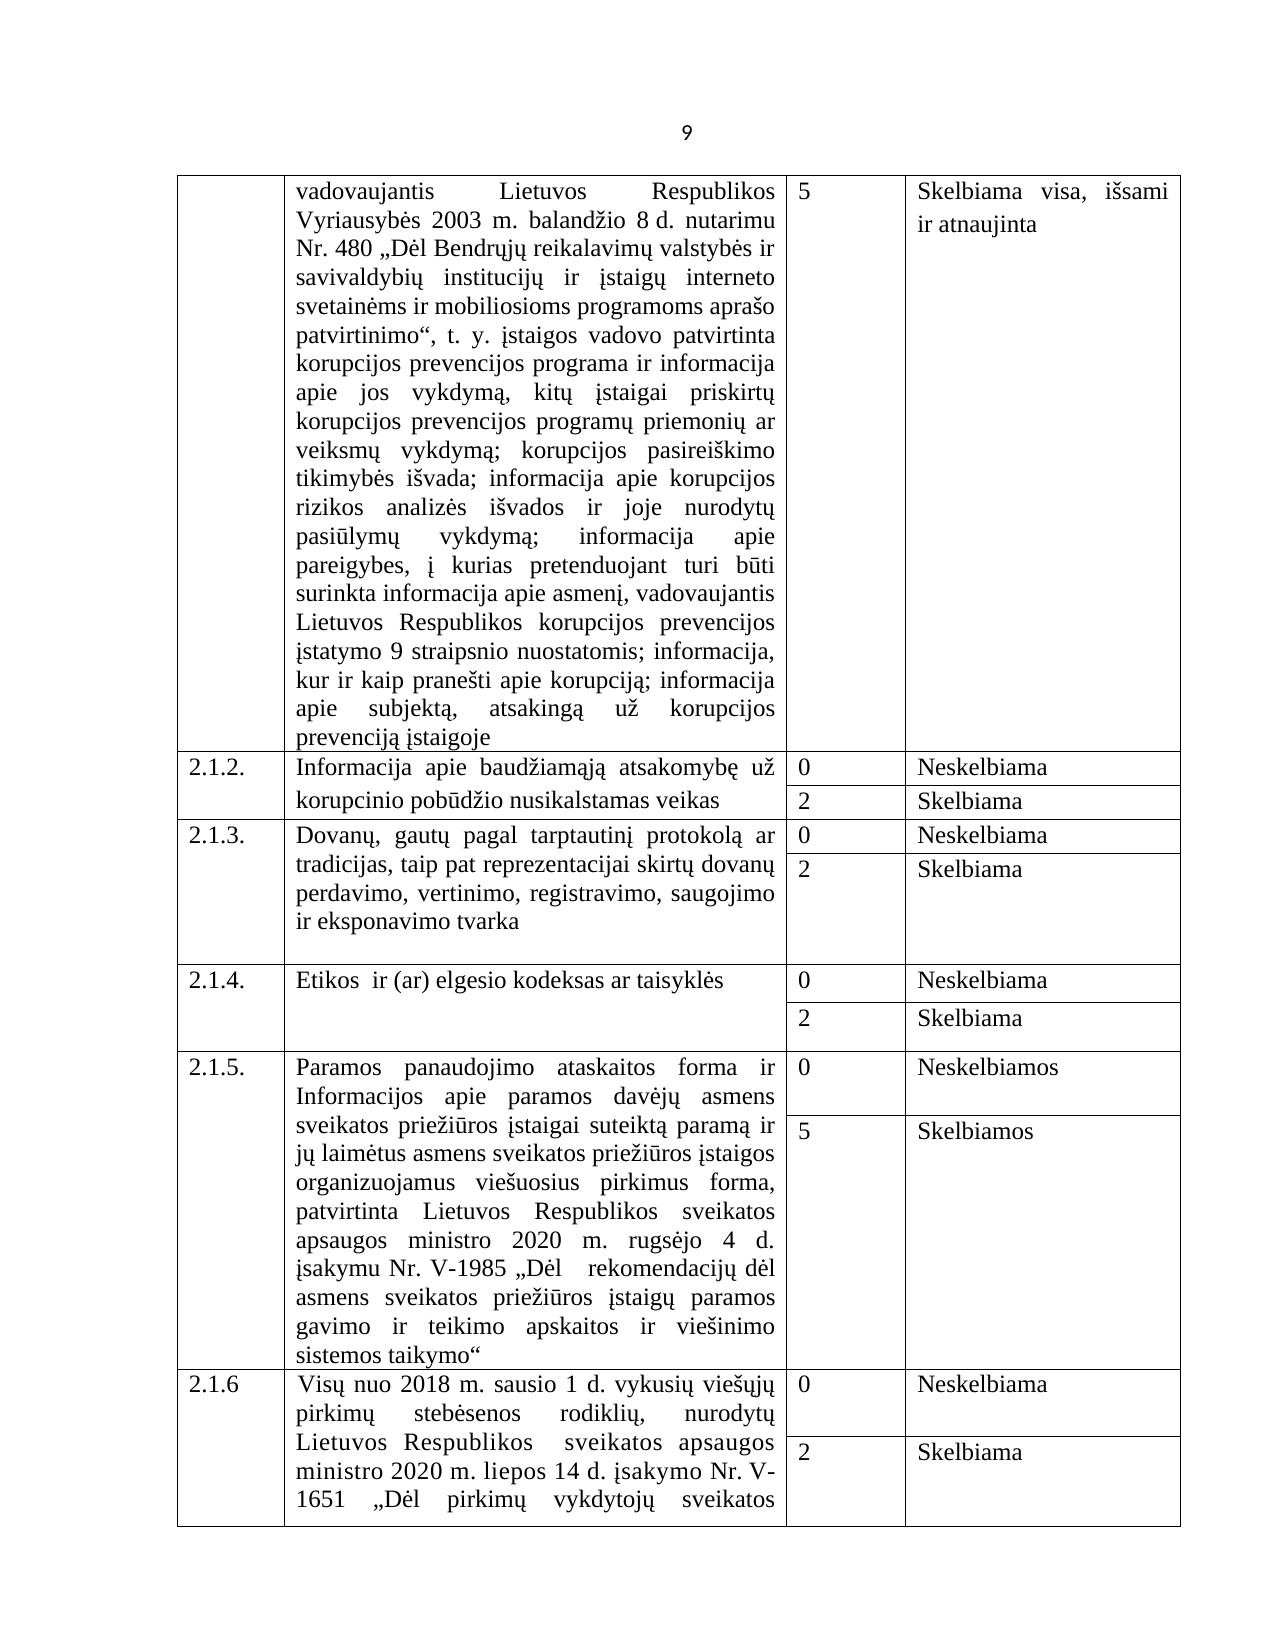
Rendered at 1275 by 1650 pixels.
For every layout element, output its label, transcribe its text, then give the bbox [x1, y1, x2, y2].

table_cell vadovaujantis Lietuvos Respublikos Vyriausybės 2003 m. balandžio 8 d. nutarimu Nr. 480 „Dėl Bendrųjų reikalavimų valstybės ir savivaldybių institucijų ir įstaigų interneto svetainėms ir mobiliosioms programoms aprašo patvirtinimo“, t. y. įstaigos vadovo patvirtinta korupcijos prevencijos programa ir informacija apie jos vykdymą, kitų įstaigai priskirtų korupcijos prevencijos programų priemonių ar veiksmų vykdymą; korupcijos pasireiškimo tikimybės išvada; informacija apie korupcijos rizikos analizės išvados ir joje nurodytų pasiūlymų vykdymą; informacija apie pareigybes, į kurias pretenduojant turi būti surinkta informacija apie asmenį, vadovaujantis Lietuvos Respublikos korupcijos prevencijos įstatymo 9 straipsnio nuostatomis; informacija, kur ir kaip pranešti apie korupciją; informacija apie subjektą, atsakingą už korupcijos prevenciją įstaigoje [285, 176, 786, 751]
table_cell Skelbiamos [906, 1116, 1180, 1368]
table_cell Neskelbiama [906, 1370, 1180, 1436]
table_cell 2.1.3. [178, 820, 284, 964]
table_cell 2.1.5. [178, 1052, 284, 1368]
table_cell 0 [787, 1370, 905, 1436]
table_cell 2.1.2. [178, 752, 284, 819]
table_cell Skelbiama [906, 1437, 1180, 1526]
table_cell 2 [787, 1437, 905, 1526]
table_cell [178, 176, 284, 751]
table_cell 2.1.6 [178, 1370, 284, 1526]
table_cell 5 [787, 176, 905, 751]
table_cell 0 [787, 965, 905, 1002]
table_cell Dovanų, gautų pagal tarptautinį protokolą ar tradicijas, taip pat reprezentacijai skirtų dovanų perdavimo, vertinimo, registravimo, saugojimo ir eksponavimo tvarka [285, 820, 786, 964]
table_cell 2.1.4. [178, 965, 284, 1051]
table_cell 0 [787, 820, 905, 853]
table_cell Skelbiama visa, išsami ir atnaujinta [906, 176, 1180, 751]
table_cell Paramos panaudojimo ataskaitos forma ir Informacijos apie paramos davėjų asmens sveikatos priežiūros įstaigai suteiktą paramą ir jų laimėtus asmens sveikatos priežiūros įstaigos organizuojamus viešuosius pirkimus forma, patvirtinta Lietuvos Respublikos sveikatos apsaugos ministro 2020 m. rugsėjo 4 d. įsakymu Nr. V-1985 „Dėl rekomendacijų dėl asmens sveikatos priežiūros įstaigų paramos gavimo ir teikimo apskaitos ir viešinimo sistemos taikymo“ [285, 1052, 786, 1368]
table_cell Skelbiama [906, 1003, 1180, 1051]
table_cell 5 [787, 1116, 905, 1368]
table_cell Visų nuo 2018 m. sausio 1 d. vykusių viešųjų pirkimų stebėsenos rodiklių, nurodytų Lietuvos Respublikos sveikatos apsaugos ministro 2020 m. liepos 14 d. įsakymo Nr. V-1651 „Dėl pirkimų vykdytojų sveikatos [285, 1370, 786, 1526]
table_cell 2 [787, 854, 905, 964]
table_cell Neskelbiama [906, 965, 1180, 1002]
table_cell 2 [787, 1003, 905, 1051]
table_cell Neskelbiamos [906, 1052, 1180, 1115]
table_cell Neskelbiama [906, 752, 1180, 785]
table_cell 0 [787, 1052, 905, 1115]
table_cell Etikos ir (ar) elgesio kodeksas ar taisyklės [285, 965, 786, 1051]
table_cell 0 [787, 752, 905, 785]
table_cell Informacija apie baudžiamąją atsakomybę už korupcinio pobūdžio nusikalstamas veikas [285, 752, 786, 819]
table_cell 2 [787, 786, 905, 819]
table_cell Neskelbiama [906, 820, 1180, 853]
table_cell Skelbiama [906, 854, 1180, 964]
table_cell Skelbiama [906, 786, 1180, 819]
